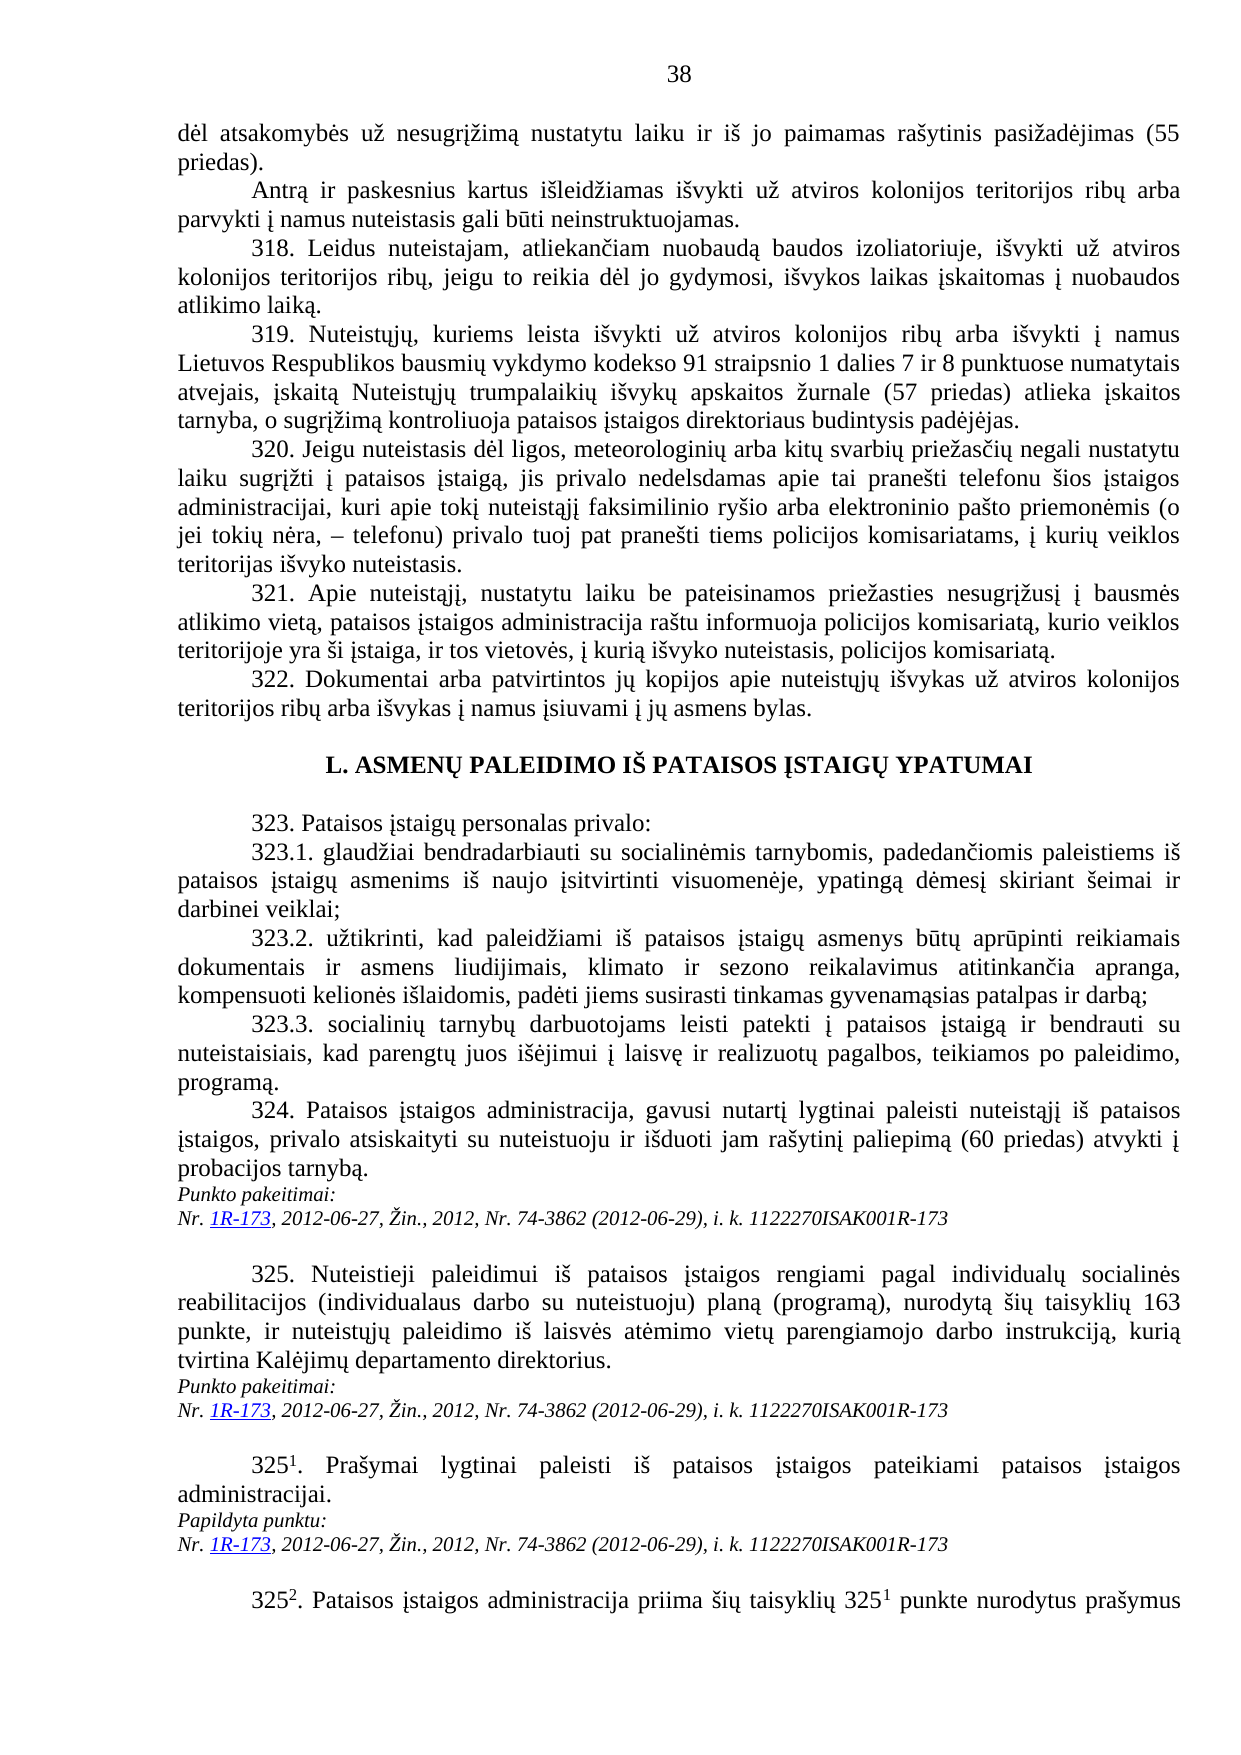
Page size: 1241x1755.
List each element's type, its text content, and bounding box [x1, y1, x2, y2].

text 324. Pataisos įstaigos administracija, gavusi nutartį lygtinai paleisti nuteistąjį iš pataisos įstaigos, privalo atsiskaityti su nuteistuoju ir išduoti jam rašytinį paliepimą (60 priedas) atvykti į probacijos tarnybą. [177, 1096, 1181, 1182]
text 319. Nuteistųjų, kuriems leista išvykti už atviros kolonijos ribų arba išvykti į namus Lietuvos Respublikos bausmių vykdymo kodekso 91 straipsnio 1 dalies 7 ir 8 punktuose numatytais atvejais, įskaitą Nuteistųjų trumpalaikių išvykų apskaitos žurnale (57 priedas) atlieka įskaitos tarnyba, o sugrįžimą kontroliuoja pataisos įstaigos direktoriaus budintysis padėjėjas. [177, 319, 1181, 434]
text Nr. 1R-173, 2012-06-27, Žin., 2012, Nr. 74-3862 (2012-06-29), i. k. 1122270ISAK001R-173 [177, 1532, 1181, 1556]
text 321. Apie nuteistąjį, nustatytu laiku be pateisinamos priežasties nesugrįžusį į bausmės atlikimo vietą, pataisos įstaigos administracija raštu informuoja policijos komisariatą, kurio veiklos teritorijoje yra ši įstaiga, ir tos vietovės, į kurią išvyko nuteistasis, policijos komisariatą. [177, 578, 1181, 664]
text dėl atsakomybės už nesugrįžimą nustatytu laiku ir iš jo paimamas rašytinis pasižadėjimas (55 priedas). [177, 118, 1181, 176]
text 3251. Prašymai lygtinai paleisti iš pataisos įstaigos pateikiami pataisos įstaigos administracijai. [177, 1451, 1181, 1508]
text Punkto pakeitimai: [177, 1182, 1181, 1206]
text 320. Jeigu nuteistasis dėl ligos, meteorologinių arba kitų svarbių priežasčių negali nustatytu laiku sugrįžti į pataisos įstaigą, jis privalo nedelsdamas apie tai pranešti telefonu šios įstaigos administracijai, kuri apie tokį nuteistąjį faksimilinio ryšio arba elektroninio pašto priemonėmis (o jei tokių nėra, – telefonu) privalo tuoj pat pranešti tiems policijos komisariatams, į kurių veiklos teritorijas išvyko nuteistasis. [177, 434, 1181, 578]
text 318. Leidus nuteistajam, atliekančiam nuobaudą baudos izoliatoriuje, išvykti už atviros kolonijos teritorijos ribų, jeigu to reikia dėl jo gydymosi, išvykos laikas įskaitomas į nuobaudos atlikimo laiką. [177, 233, 1181, 319]
text Antrą ir paskesnius kartus išleidžiamas išvykti už atviros kolonijos teritorijos ribų arba parvykti į namus nuteistasis gali būti neinstruktuojamas. [177, 176, 1181, 233]
text Nr. 1R-173, 2012-06-27, Žin., 2012, Nr. 74-3862 (2012-06-29), i. k. 1122270ISAK001R-173 [177, 1398, 1181, 1422]
text Nr. 1R-173, 2012-06-27, Žin., 2012, Nr. 74-3862 (2012-06-29), i. k. 1122270ISAK001R-173 [177, 1206, 1181, 1230]
text 3252. Pataisos įstaigos administracija priima šių taisyklių 3251 punkte nurodytus prašymus [177, 1585, 1181, 1614]
text 323.1. glaudžiai bendradarbiauti su socialinėmis tarnybomis, padedančiomis paleistiems iš pataisos įstaigų asmenims iš naujo įsitvirtinti visuomenėje, ypatingą dėmesį skiriant šeimai ir darbinei veiklai; [177, 837, 1181, 923]
text L. ASMENŲ PALEIDIMO IŠ PATAISOS ĮSTAIGŲ YPATUMAI [177, 751, 1181, 779]
text 323. Pataisos įstaigų personalas privalo: [177, 808, 1181, 837]
text 323.2. užtikrinti, kad paleidžiami iš pataisos įstaigų asmenys būtų aprūpinti reikiamais dokumentais ir asmens liudijimais, klimato ir sezono reikalavimus atitinkančia apranga, kompensuoti kelionės išlaidomis, padėti jiems susirasti tinkamas gyvenamąsias patalpas ir darbą; [177, 923, 1181, 1009]
text Punkto pakeitimai: [177, 1374, 1181, 1398]
text 322. Dokumentai arba patvirtintos jų kopijos apie nuteistųjų išvykas už atviros kolonijos teritorijos ribų arba išvykas į namus įsiuvami į jų asmens bylas. [177, 664, 1181, 722]
text Papildyta punktu: [177, 1508, 1181, 1532]
text 323.3. socialinių tarnybų darbuotojams leisti patekti į pataisos įstaigą ir bendrauti su nuteistaisiais, kad parengtų juos išėjimui į laisvę ir realizuotų pagalbos, teikiamos po paleidimo, programą. [177, 1009, 1181, 1096]
text 325. Nuteistieji paleidimui iš pataisos įstaigos rengiami pagal individualų socialinės reabilitacijos (individualaus darbo su nuteistuoju) planą (programą), nurodytą šių taisyklių 163 punkte, ir nuteistųjų paleidimo iš laisvės atėmimo vietų parengiamojo darbo instrukciją, kurią tvirtina Kalėjimų departamento direktorius. [177, 1259, 1181, 1374]
